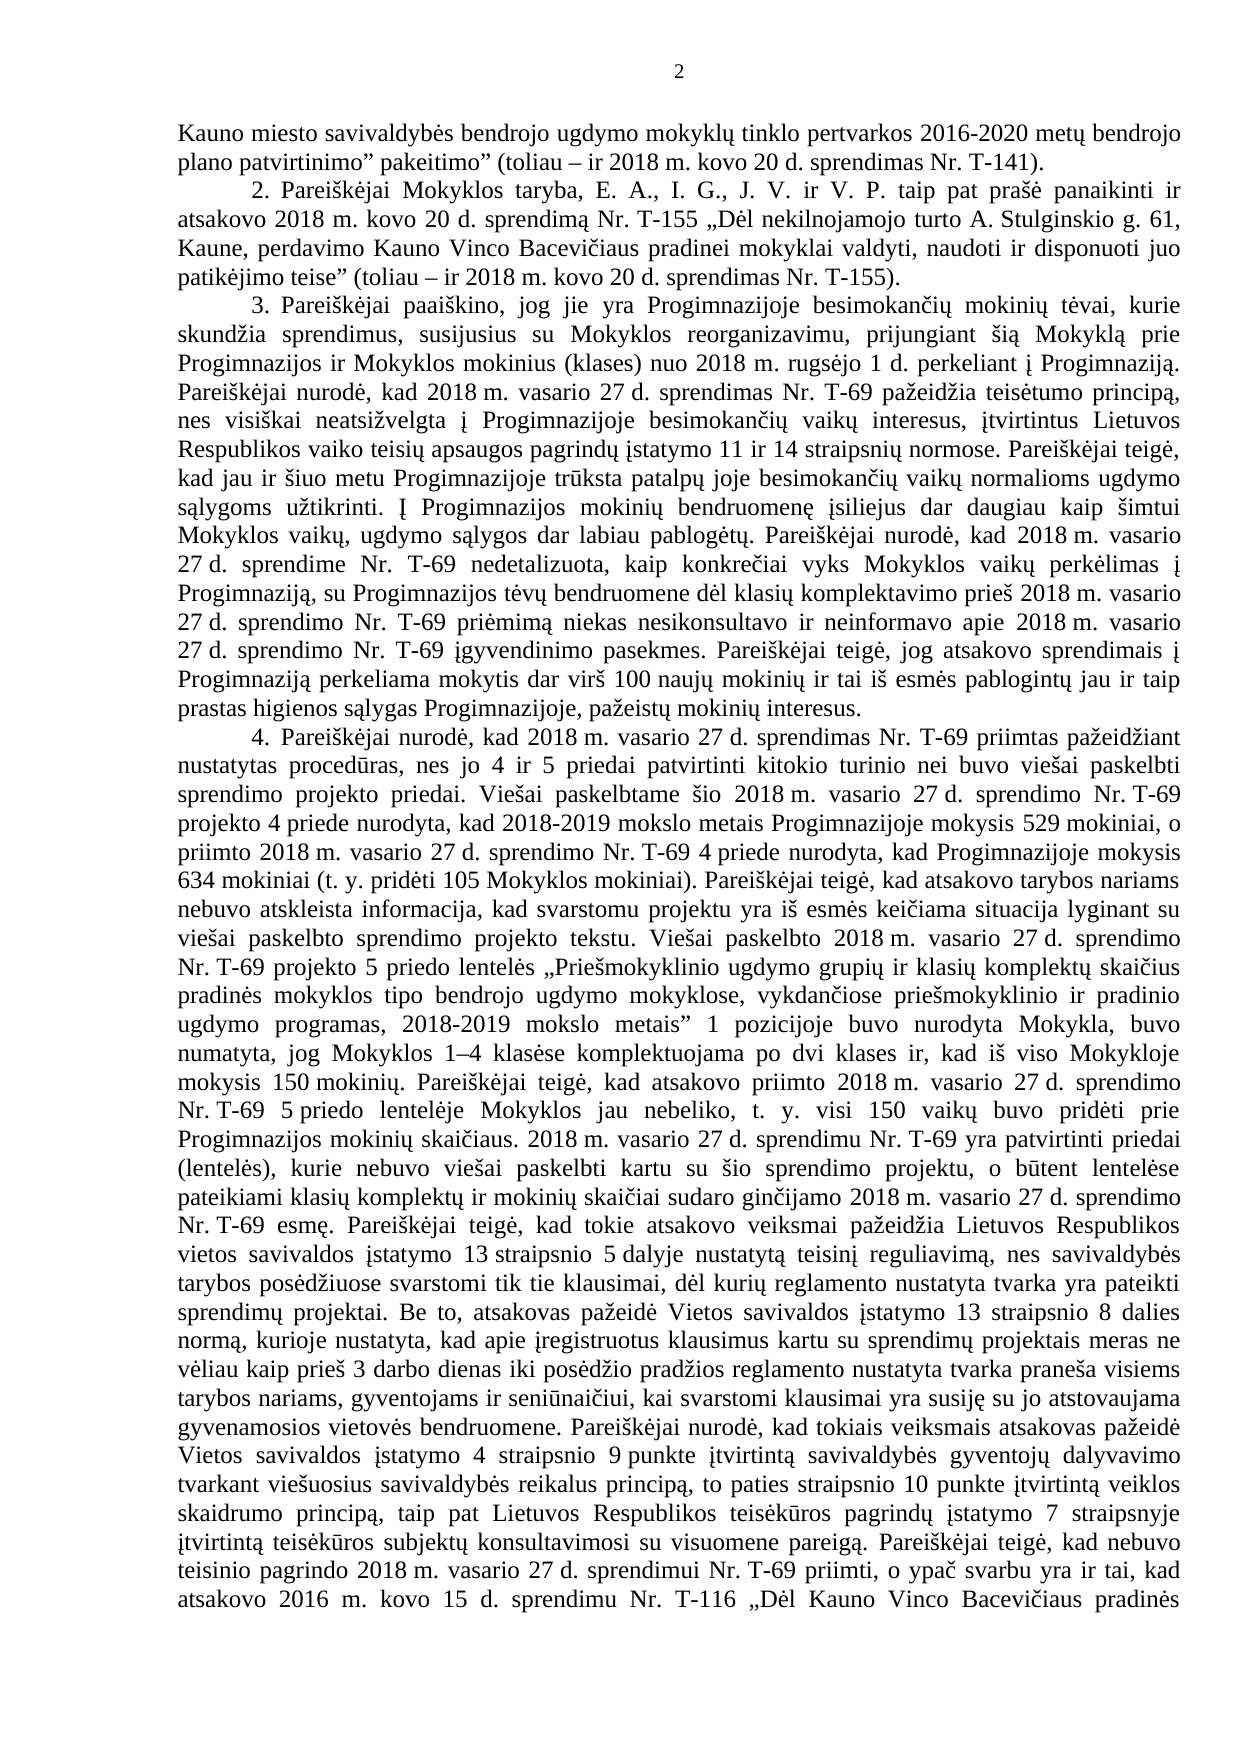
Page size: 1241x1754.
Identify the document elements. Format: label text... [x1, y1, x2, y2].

text 2. Pareiškėjai Mokyklos taryba, E. A., I. G., J. V. ir V. P. taip pat prašė panaikinti ir atsakovo 2018 m. kovo 20 d. sprendimą Nr. T-155 „Dėl nekilnojamojo turto A. Stulginskio g. 61, Kaune, perdavimo Kauno Vinco Bacevičiaus pradinei mokyklai valdyti, naudoti ir disponuoti juo patikėjimo teise” (toliau – ir 2018 m. kovo 20 d. sprendimas Nr. T-155). [177, 176, 1181, 291]
text 3. Pareiškėjai paaiškino, jog jie yra Progimnazijoje besimokančių mokinių tėvai, kurie skundžia sprendimus, susijusius su Mokyklos reorganizavimu, prijungiant šią Mokyklą prie Progimnazijos ir Mokyklos mokinius (klases) nuo 2018 m. rugsėjo 1 d. perkeliant į Progimnaziją. Pareiškėjai nurodė, kad 2018 m. vasario 27 d. sprendimas Nr. T-69 pažeidžia teisėtumo principą, nes visiškai neatsižvelgta į Progimnazijoje besimokančių vaikų interesus, įtvirtintus Lietuvos Respublikos vaiko teisių apsaugos pagrindų įstatymo 11 ir 14 straipsnių normose. Pareiškėjai teigė, kad jau ir šiuo metu Progimnazijoje trūksta patalpų joje besimokančių vaikų normalioms ugdymo sąlygoms užtikrinti. Į Progimnazijos mokinių bendruomenę įsiliejus dar daugiau kaip šimtui Mokyklos vaikų, ugdymo sąlygos dar labiau pablogėtų. Pareiškėjai nurodė, kad 2018 m. vasario 27 d. sprendime Nr. T-69 nedetalizuota, kaip konkrečiai vyks Mokyklos vaikų perkėlimas į Progimnaziją, su Progimnazijos tėvų bendruomene dėl klasių komplektavimo prieš 2018 m. vasario 27 d. sprendimo Nr. T-69 priėmimą niekas nesikonsultavo ir neinformavo apie 2018 m. vasario 27 d. sprendimo Nr. T-69 įgyvendinimo pasekmes. Pareiškėjai teigė, jog atsakovo sprendimais į Progimnaziją perkeliama mokytis dar virš 100 naujų mokinių ir tai iš esmės pablogintų jau ir taip prastas higienos sąlygas Progimnazijoje, pažeistų mokinių interesus. [177, 291, 1181, 722]
text Kauno miesto savivaldybės bendrojo ugdymo mokyklų tinklo pertvarkos 2016-2020 metų bendrojo plano patvirtinimo” pakeitimo” (toliau – ir 2018 m. kovo 20 d. sprendimas Nr. T-141). [177, 118, 1181, 176]
text 4. Pareiškėjai nurodė, kad 2018 m. vasario 27 d. sprendimas Nr. T-69 priimtas pažeidžiant nustatytas procedūras, nes jo 4 ir 5 priedai patvirtinti kitokio turinio nei buvo viešai paskelbti sprendimo projekto priedai. Viešai paskelbtame šio 2018 m. vasario 27 d. sprendimo Nr. T-69 projekto 4 priede nurodyta, kad 2018-2019 mokslo metais Progimnazijoje mokysis 529 mokiniai, o priimto 2018 m. vasario 27 d. sprendimo Nr. T-69 4 priede nurodyta, kad Progimnazijoje mokysis 634 mokiniai (t. y. pridėti 105 Mokyklos mokiniai). Pareiškėjai teigė, kad atsakovo tarybos nariams nebuvo atskleista informacija, kad svarstomu projektu yra iš esmės keičiama situacija lyginant su viešai paskelbto sprendimo projekto tekstu. Viešai paskelbto 2018 m. vasario 27 d. sprendimo Nr. T-69 projekto 5 priedo lentelės „Priešmokyklinio ugdymo grupių ir klasių komplektų skaičius pradinės mokyklos tipo bendrojo ugdymo mokyklose, vykdančiose priešmokyklinio ir pradinio ugdymo programas, 2018-2019 mokslo metais” 1 pozicijoje buvo nurodyta Mokykla, buvo numatyta, jog Mokyklos 1–4 klasėse komplektuojama po dvi klases ir, kad iš viso Mokykloje mokysis 150 mokinių. Pareiškėjai teigė, kad atsakovo priimto 2018 m. vasario 27 d. sprendimo Nr. T-69 5 priedo lentelėje Mokyklos jau nebeliko, t. y. visi 150 vaikų buvo pridėti prie Progimnazijos mokinių skaičiaus. 2018 m. vasario 27 d. sprendimu Nr. T-69 yra patvirtinti priedai (lentelės), kurie nebuvo viešai paskelbti kartu su šio sprendimo projektu, o būtent lentelėse pateikiami klasių komplektų ir mokinių skaičiai sudaro ginčijamo 2018 m. vasario 27 d. sprendimo Nr. T-69 esmę. Pareiškėjai teigė, kad tokie atsakovo veiksmai pažeidžia Lietuvos Respublikos vietos savivaldos įstatymo 13 straipsnio 5 dalyje nustatytą teisinį reguliavimą, nes savivaldybės tarybos posėdžiuose svarstomi tik tie klausimai, dėl kurių reglamento nustatyta tvarka yra pateikti sprendimų projektai. Be to, atsakovas pažeidė Vietos savivaldos įstatymo 13 straipsnio 8 dalies normą, kurioje nustatyta, kad apie įregistruotus klausimus kartu su sprendimų projektais meras ne vėliau kaip prieš 3 darbo dienas iki posėdžio pradžios reglamento nustatyta tvarka praneša visiems tarybos nariams, gyventojams ir seniūnaičiui, kai svarstomi klausimai yra susiję su jo atstovaujama gyvenamosios vietovės bendruomene. Pareiškėjai nurodė, kad tokiais veiksmais atsakovas pažeidė Vietos savivaldos įstatymo 4 straipsnio 9 punkte įtvirtintą savivaldybės gyventojų dalyvavimo tvarkant viešuosius savivaldybės reikalus principą, to paties straipsnio 10 punkte įtvirtintą veiklos skaidrumo principą, taip pat Lietuvos Respublikos teisėkūros pagrindų įstatymo 7 straipsnyje įtvirtintą teisėkūros subjektų konsultavimosi su visuomene pareigą. Pareiškėjai teigė, kad nebuvo teisinio pagrindo 2018 m. vasario 27 d. sprendimui Nr. T-69 priimti, o ypač svarbu yra ir tai, kad atsakovo 2016 m. kovo 15 d. sprendimu Nr. T-116 „Dėl Kauno Vinco Bacevičiaus pradinės [177, 722, 1181, 1613]
